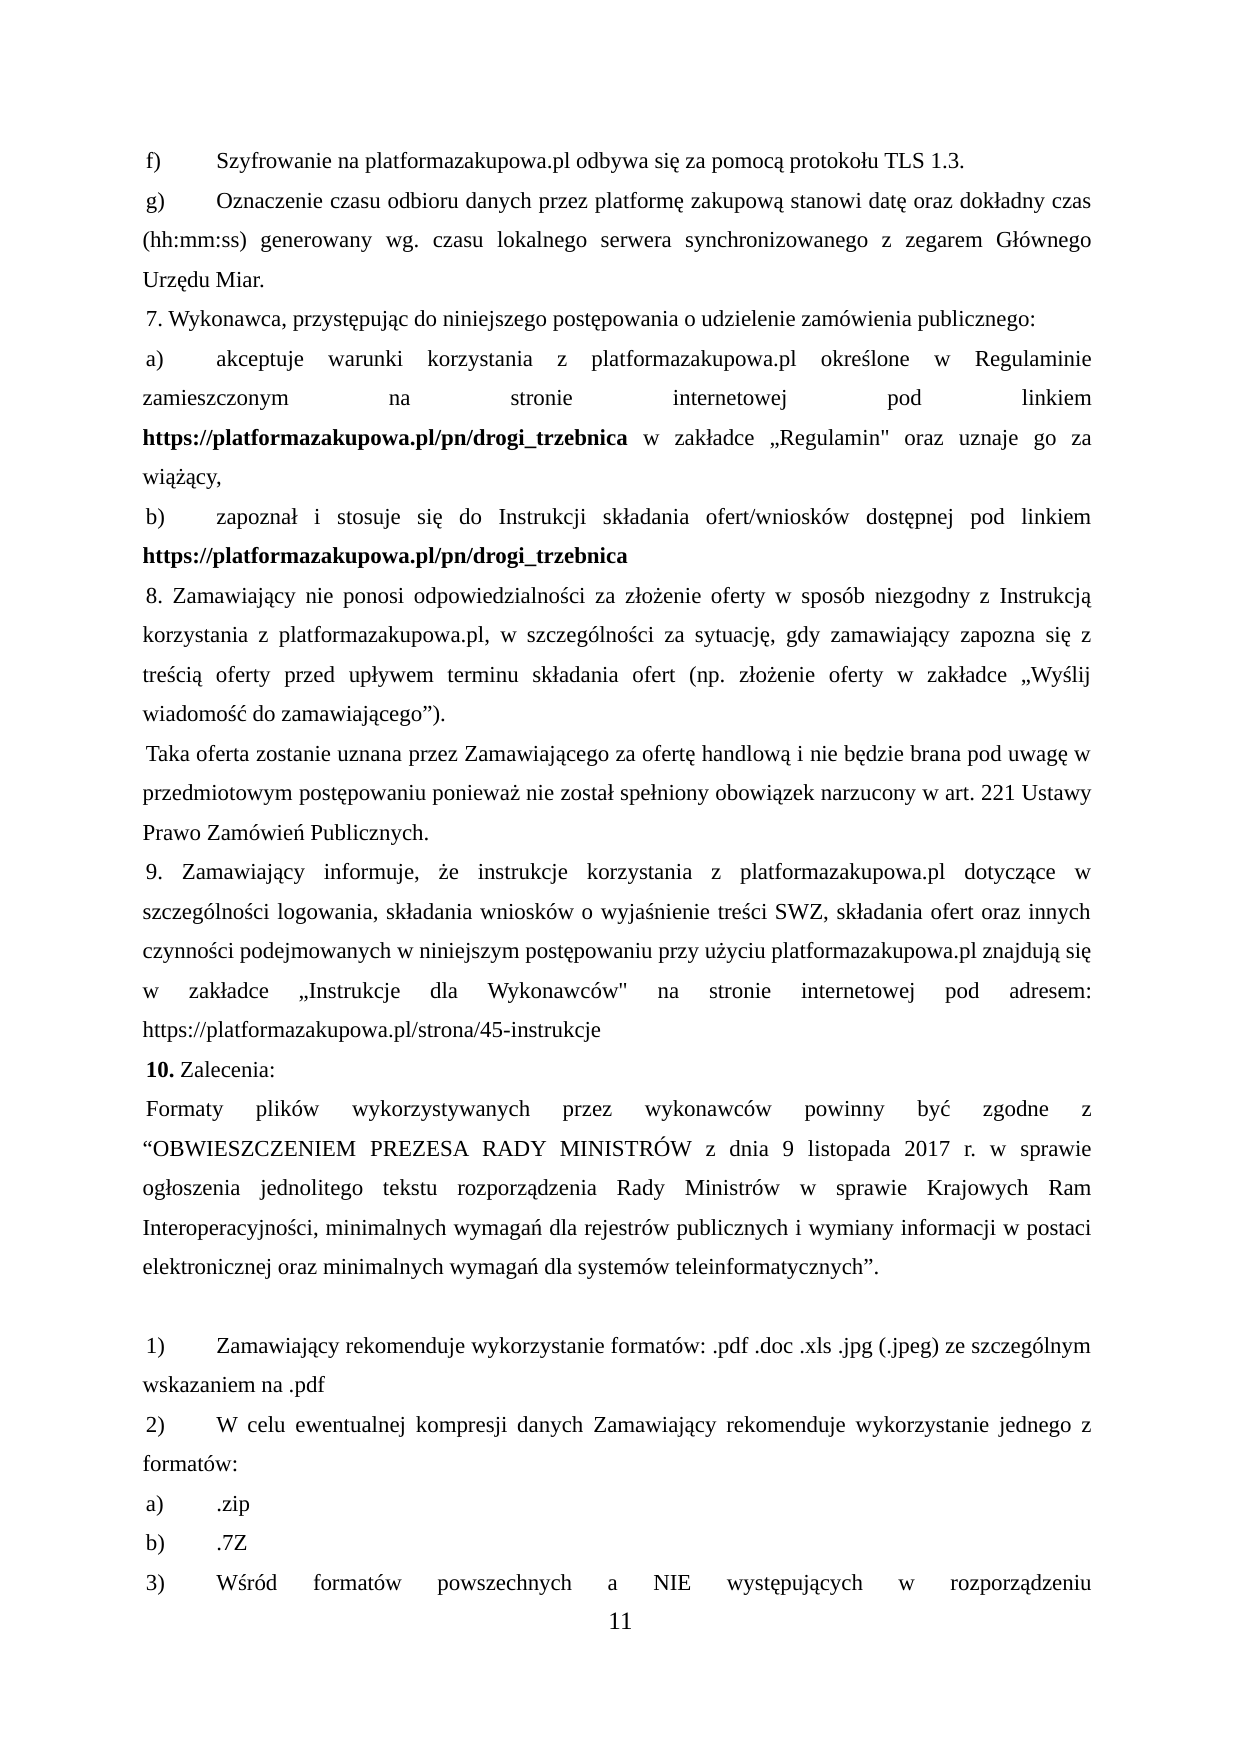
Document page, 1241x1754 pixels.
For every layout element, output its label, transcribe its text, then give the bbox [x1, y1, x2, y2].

text a) akceptuje warunki korzystania z platformazakupowa.pl określone w Regulaminie zamieszczonym na stronie internetowej pod linkiem https://platformazakupowa.pl/pn/drogi_trzebnica w zakładce „Regulamin" oraz uznaje go za wiążący, [142, 345, 1093, 490]
text Taka oferta zostanie uznana przez Zamawiającego za ofertę handlową i nie będzie brana pod uwagę w przedmiotowym postępowaniu ponieważ nie został spełniony obowiązek narzucony w art. 221 Ustawy Prawo Zamówień Publicznych. [142, 740, 1093, 845]
text f) Szyfrowanie na platformazakupowa.pl odbywa się za pomocą protokołu TLS 1.3. [142, 148, 1093, 174]
text 1) Zamawiający rekomenduje wykorzystanie formatów: .pdf .doc .xls .jpg (.jpeg) ze szczególnym wskazaniem na .pdf [142, 1332, 1093, 1398]
text 10. Zalecenia: [142, 1056, 1093, 1082]
text 8. Zamawiający nie ponosi odpowiedzialności za złożenie oferty w sposób niezgodny z Instrukcją korzystania z platformazakupowa.pl, w szczególności za sytuację, gdy zamawiający zapozna się z treścią oferty przed upływem terminu składania ofert (np. złożenie oferty w zakładce „Wyślij wiadomość do zamawiającego”). [142, 582, 1093, 727]
text b) .7Z [142, 1529, 1093, 1556]
text 7. Wykonawca, przystępując do niniejszego postępowania o udzielenie zamówienia publicznego: [142, 306, 1093, 332]
text Formaty plików wykorzystywanych przez wykonawców powinny być zgodne z “OBWIESZCZENIEM PREZESA RADY MINISTRÓW z dnia 9 listopada 2017 r. w sprawie ogłoszenia jednolitego tekstu rozporządzenia Rady Ministrów w sprawie Krajowych Ram Interoperacyjności, minimalnych wymagań dla rejestrów publicznych i wymiany informacji w postaci elektronicznej oraz minimalnych wymagań dla systemów teleinformatycznych”. [142, 1095, 1093, 1279]
text 2) W celu ewentualnej kompresji danych Zamawiający rekomenduje wykorzystanie jednego z formatów: [142, 1411, 1093, 1477]
text g) Oznaczenie czasu odbioru danych przez platformę zakupową stanowi datę oraz dokładny czas (hh:mm:ss) generowany wg. czasu lokalnego serwera synchronizowanego z zegarem Głównego Urzędu Miar. [142, 187, 1093, 292]
text a) .zip [142, 1490, 1093, 1516]
text 9. Zamawiający informuje, że instrukcje korzystania z platformazakupowa.pl dotyczące w szczególności logowania, składania wniosków o wyjaśnienie treści SWZ, składania ofert oraz innych czynności podejmowanych w niniejszym postępowaniu przy użyciu platformazakupowa.pl znajdują się w zakładce „Instrukcje dla Wykonawców" na stronie internetowej pod adresem: https://platformazakupowa.pl/strona/45-instrukcje [142, 858, 1093, 1042]
text b) zapoznał i stosuje się do Instrukcji składania ofert/wniosków dostępnej pod linkiem https://platformazakupowa.pl/pn/drogi_trzebnica [142, 503, 1093, 569]
text 3) Wśród formatów powszechnych a NIE występujących w rozporządzeniu [142, 1569, 1093, 1595]
